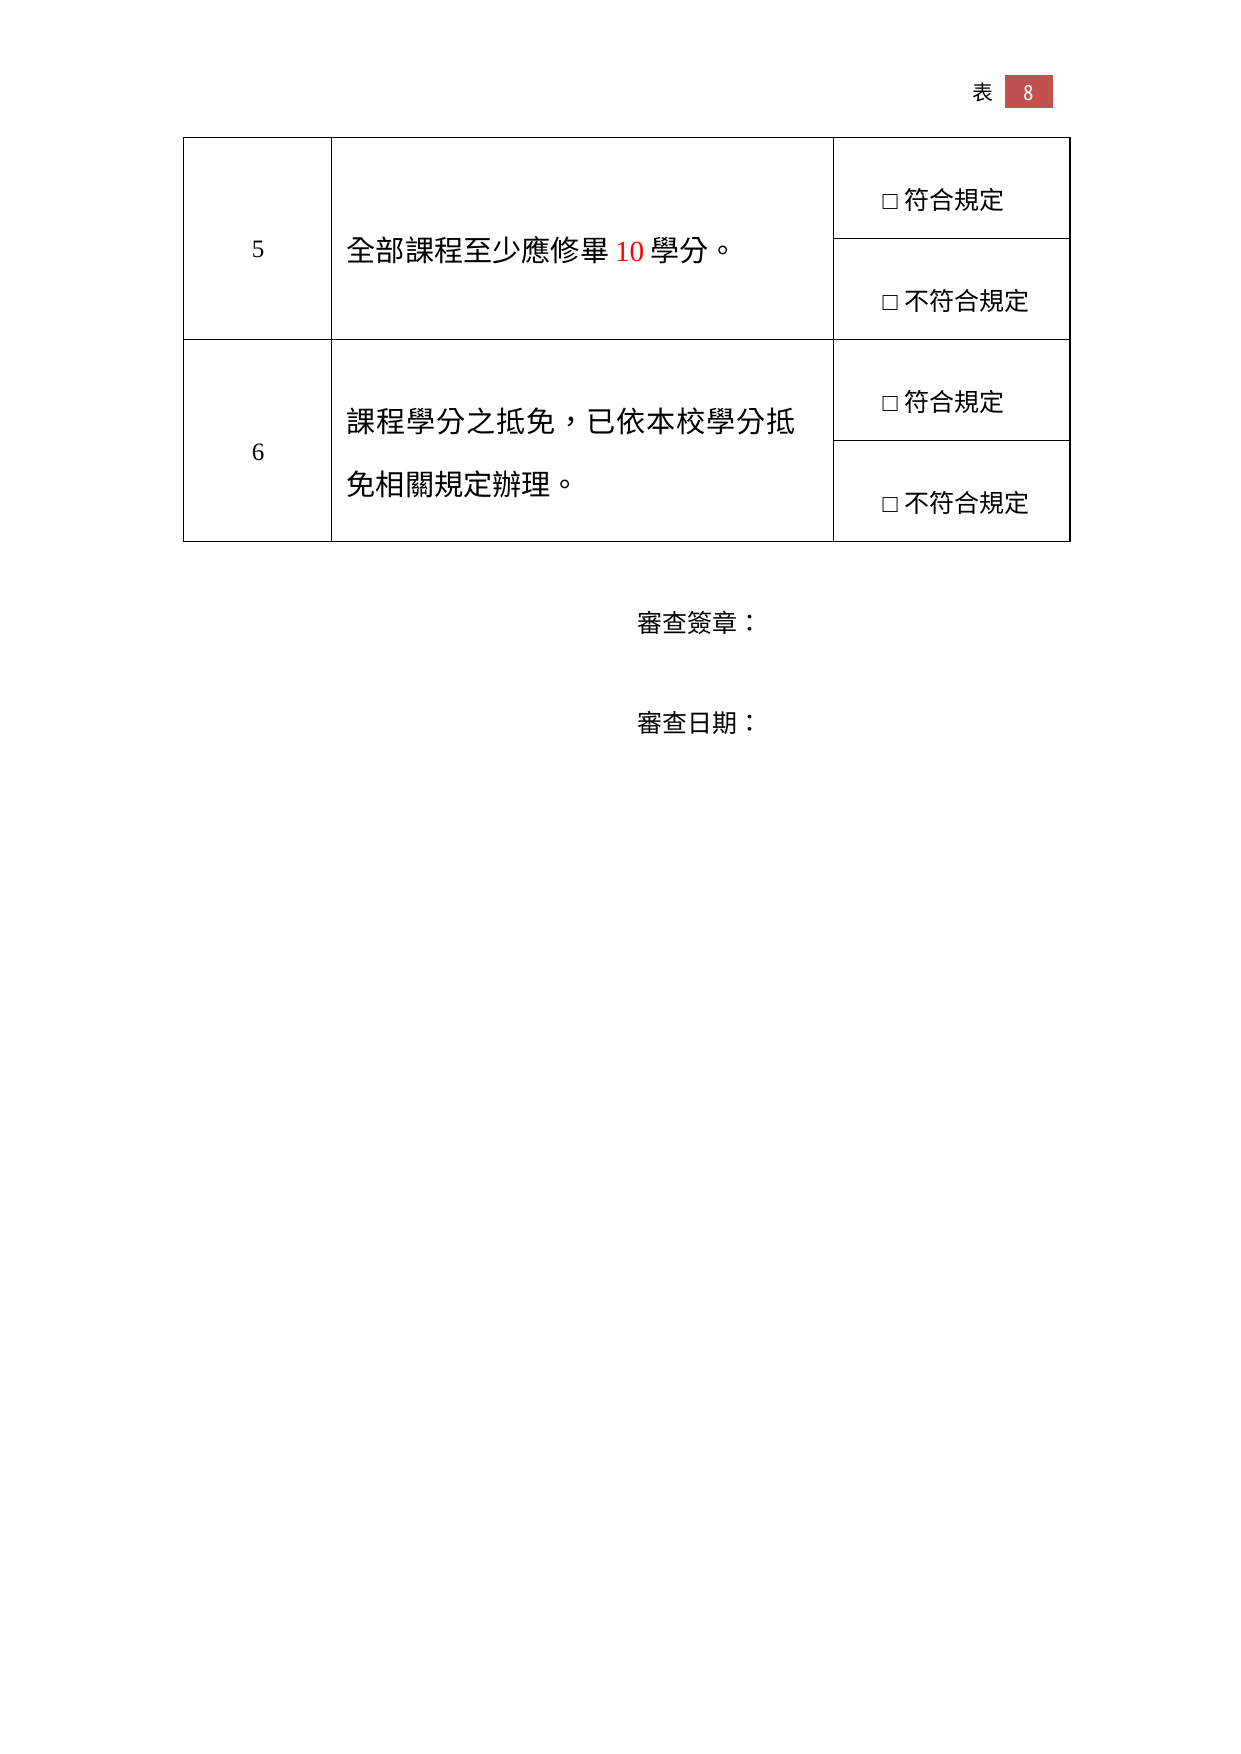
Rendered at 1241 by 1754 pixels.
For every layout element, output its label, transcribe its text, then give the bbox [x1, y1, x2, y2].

table_cell □ 不符合規定 [834, 441, 1069, 541]
text 審查日期： [587, 679, 956, 742]
table_cell 課程學分之抵免，已依本校學分抵免相關規定辦理。 [332, 340, 833, 541]
table_cell □ 符合規定 [834, 138, 1069, 238]
table_cell 全部課程至少應修畢10學分。 [332, 138, 833, 339]
table_cell 5 [184, 138, 331, 339]
table_cell □ 符合規定 [834, 340, 1069, 440]
table_cell 6 [184, 340, 331, 541]
table_cell □ 不符合規定 [834, 239, 1069, 339]
text 審查簽章： [587, 579, 956, 642]
